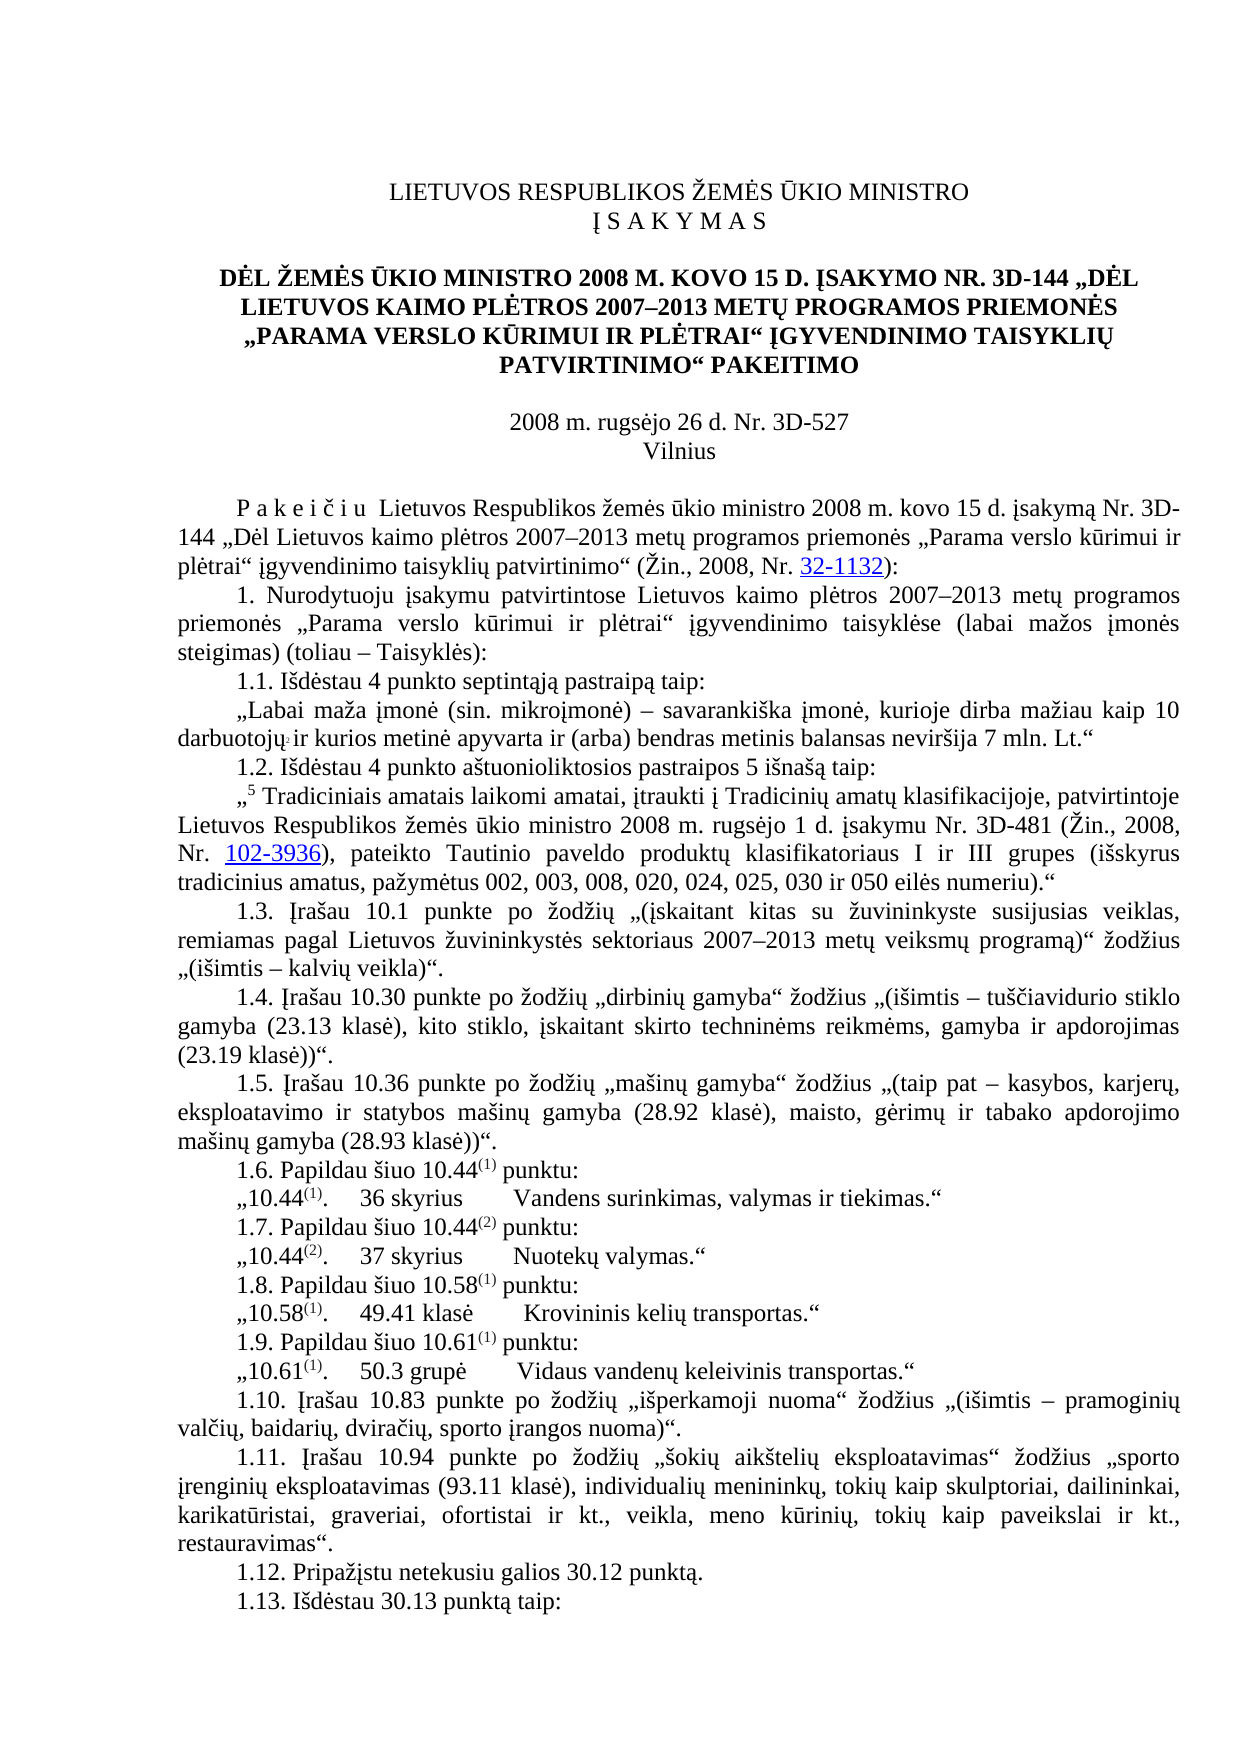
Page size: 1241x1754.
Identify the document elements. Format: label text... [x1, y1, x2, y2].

text „10.61(1). 50.3 grupė Vidaus vandenų keleivinis transportas.“ [177, 1356, 1181, 1385]
text „10.44(1). 36 skyrius Vandens surinkimas, valymas ir tiekimas.“ [177, 1183, 1181, 1212]
text „Labai maža įmonė (sin. mikroįmonė) – savarankiška įmonė, kurioje dirba mažiau kaip 10 darbuotojų2 ir kurios metinė apyvarta ir (arba) bendras metinis balansas neviršija 7 mln. Lt.“ [177, 695, 1181, 752]
text 1.13. Išdėstau 30.13 punktą taip: [177, 1586, 1181, 1615]
text 1.7. Papildau šiuo 10.44(2) punktu: [177, 1212, 1181, 1241]
text 1.1. Išdėstau 4 punkto septintąją pastraipą taip: [177, 666, 1181, 695]
text „10.44(2). 37 skyrius Nuotekų valymas.“ [177, 1241, 1181, 1270]
text 1.8. Papildau šiuo 10.58(1) punktu: [177, 1270, 1181, 1298]
text 1.10. Įrašau 10.83 punkte po žodžių „išperkamoji nuoma“ žodžius „(išimtis – pramoginių valčių, baidarių, dviračių, sporto įrangos nuoma)“. [177, 1385, 1181, 1442]
text 1.5. Įrašau 10.36 punkte po žodžių „mašinų gamyba“ žodžius „(taip pat – kasybos, karjerų, eksploatavimo ir statybos mašinų gamyba (28.92 klasė), maisto, gėrimų ir tabako apdorojimo mašinų gamyba (28.93 klasė))“. [177, 1068, 1181, 1155]
text Pakeičiu Lietuvos Respublikos žemės ūkio ministro 2008 m. kovo 15 d. įsakymą Nr. 3D-144 „Dėl Lietuvos kaimo plėtros 2007–2013 metų programos priemonės „Parama verslo kūrimui ir plėtrai“ įgyvendinimo taisyklių patvirtinimo“ (Žin., 2008, Nr. 32-1132): [177, 493, 1181, 580]
text 2008 m. rugsėjo 26 d. Nr. 3D-527 [177, 407, 1181, 436]
text 1.9. Papildau šiuo 10.61(1) punktu: [177, 1327, 1181, 1356]
text 1. Nurodytuoju įsakymu patvirtintose Lietuvos kaimo plėtros 2007–2013 metų programos priemonės „Parama verslo kūrimui ir plėtrai“ įgyvendinimo taisyklėse (labai mažos įmonės steigimas) (toliau – Taisyklės): [177, 580, 1181, 666]
text 1.11. Įrašau 10.94 punkte po žodžių „šokių aikštelių eksploatavimas“ žodžius „sporto įrenginių eksploatavimas (93.11 klasė), individualių menininkų, tokių kaip skulptoriai, dailininkai, karikatūristai, graveriai, ofortistai ir kt., veikla, meno kūrinių, tokių kaip paveikslai ir kt., restauravimas“. [177, 1442, 1181, 1557]
text 1.3. Įrašau 10.1 punkte po žodžių „(įskaitant kitas su žuvininkyste susijusias veiklas, remiamas pagal Lietuvos žuvininkystės sektoriaus 2007–2013 metų veiksmų programą)“ žodžius „(išimtis – kalvių veikla)“. [177, 896, 1181, 982]
text DĖL ŽEMĖS ŪKIO MINISTRO 2008 M. KOVO 15 D. ĮSAKYMO NR. 3D-144 „DĖL LIETUVOS KAIMO PLĖTROS 2007–2013 METŲ PROGRAMOS PRIEMONĖS „PARAMA VERSLO KŪRIMUI IR PLĖTRAI“ ĮGYVENDINIMO TAISYKLIŲ PATVIRTINIMO“ PAKEITIMO [177, 263, 1181, 378]
text 1.2. Išdėstau 4 punkto aštuonioliktosios pastraipos 5 išnašą taip: [177, 752, 1181, 781]
text „5 Tradiciniais amatais laikomi amatai, įtraukti į Tradicinių amatų klasifikacijoje, patvirtintoje Lietuvos Respublikos žemės ūkio ministro 2008 m. rugsėjo 1 d. įsakymu Nr. 3D-481 (Žin., 2008, Nr. 102-3936), pateikto Tautinio paveldo produktų klasifikatoriaus I ir III grupes (išskyrus tradicinius amatus, pažymėtus 002, 003, 008, 020, 024, 025, 030 ir 050 eilės numeriu).“ [177, 781, 1181, 896]
text LIETUVOS RESPUBLIKOS ŽEMĖS ŪKIO MINISTRO [177, 177, 1181, 206]
text Vilnius [177, 436, 1181, 465]
text 1.4. Įrašau 10.30 punkte po žodžių „dirbinių gamyba“ žodžius „(išimtis – tuščiavidurio stiklo gamyba (23.13 klasė), kito stiklo, įskaitant skirto techninėms reikmėms, gamyba ir apdorojimas (23.19 klasė))“. [177, 982, 1181, 1068]
text 1.12. Pripažįstu netekusiu galios 30.12 punktą. [177, 1557, 1181, 1586]
text 1.6. Papildau šiuo 10.44(1) punktu: [177, 1155, 1181, 1183]
text „10.58(1). 49.41 klasė Krovininis kelių transportas.“ [177, 1298, 1181, 1327]
text ĮSAKYMAS [177, 206, 1181, 235]
